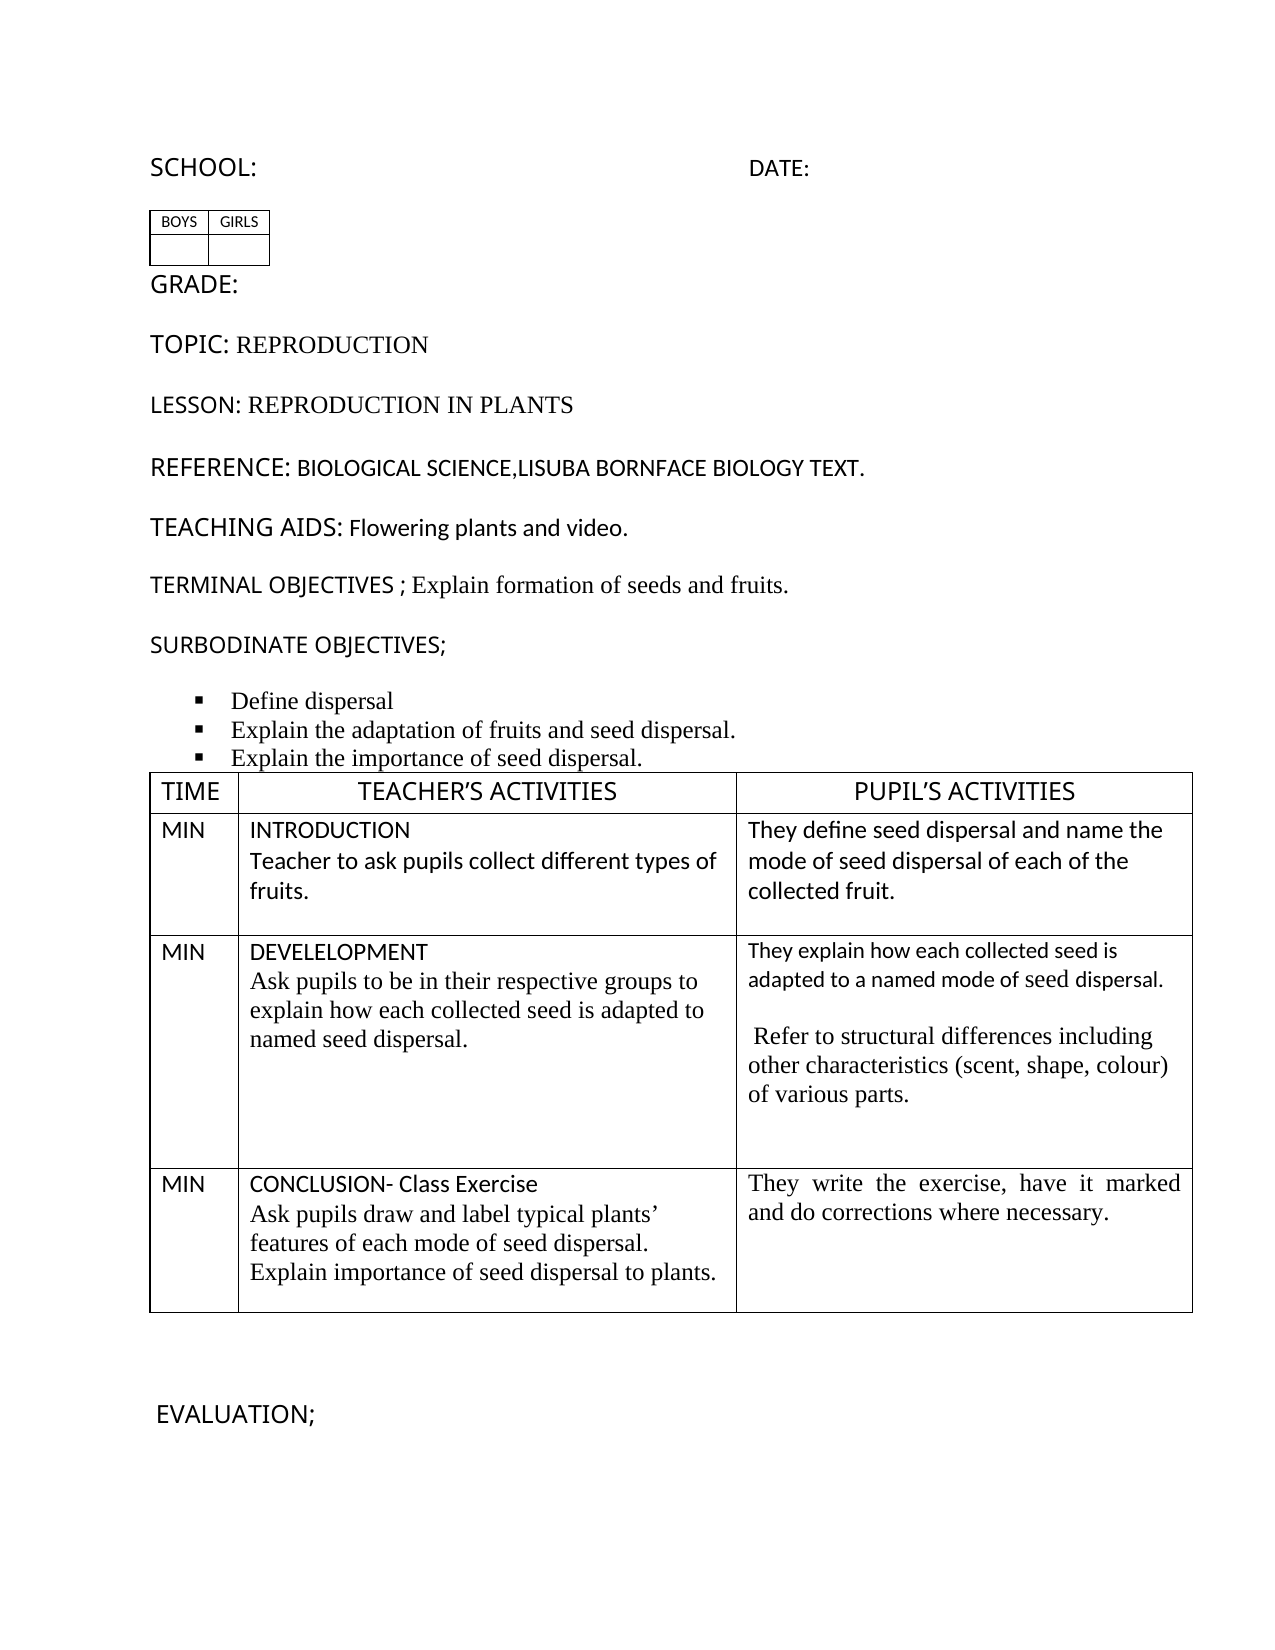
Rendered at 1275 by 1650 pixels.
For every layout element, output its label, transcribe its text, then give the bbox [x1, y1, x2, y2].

table_cell MIN [151, 936, 238, 1167]
list Explain the importance of seed dispersal. [193, 743, 1125, 772]
list Explain the adaptation of fruits and seed dispersal. [193, 715, 1125, 743]
table_cell They define seed dispersal and name the mode of seed dispersal of each of the collected fruit. [737, 814, 1192, 935]
table_header PUPIL’S ACTIVITIES [737, 773, 1192, 813]
table_cell They write the exercise, have it marked and do corrections where necessary. [737, 1169, 1192, 1312]
table_cell DEVELELOPMENT Ask pupils to be in their respective groups to explain how each collected seed is adapted to named seed dispersal. [239, 936, 736, 1167]
table_cell [151, 235, 208, 265]
table_header GIRLS [209, 211, 269, 234]
text REFERENCE: BIOLOGICAL SCIENCE,LISUBA BORNFACE BIOLOGY TEXT. [150, 449, 1125, 483]
table_header TIME [151, 773, 238, 813]
table_cell MIN [151, 1169, 238, 1312]
table_cell INTRODUCTION Teacher to ask pupils collect different types of fruits. [239, 814, 736, 935]
text TERMINAL OBJECTIVES ; Explain formation of seeds and fruits. [150, 569, 1125, 600]
text EVALUATION; [150, 1397, 1125, 1431]
table_header BOYS [151, 211, 208, 234]
table_header TEACHER’S ACTIVITIES [239, 773, 736, 813]
list Define dispersal [193, 686, 1125, 715]
text TOPIC: REPRODUCTION [150, 326, 1125, 360]
table_cell MIN [151, 814, 238, 935]
text GRADE: [150, 266, 1125, 300]
table_cell CONCLUSION- Class Exercise Ask pupils draw and label typical plants’ features of each mode of seed dispersal. Explain importance of seed dispersal to plants. [239, 1169, 736, 1312]
text SURBODINATE OBJECTIVES; [150, 629, 1125, 660]
text TEACHING AIDS: Flowering plants and video. [150, 509, 1125, 543]
text LESSON: REPRODUCTION IN PLANTS [150, 389, 1125, 420]
table_cell [209, 235, 269, 265]
text SCHOOL: DATE: [150, 150, 1125, 184]
table_cell They explain how each collected seed is adapted to a named mode of seed dispersal. Refer to structural differences including other characteristics (scent, shape, colour) of various parts. [737, 936, 1192, 1167]
